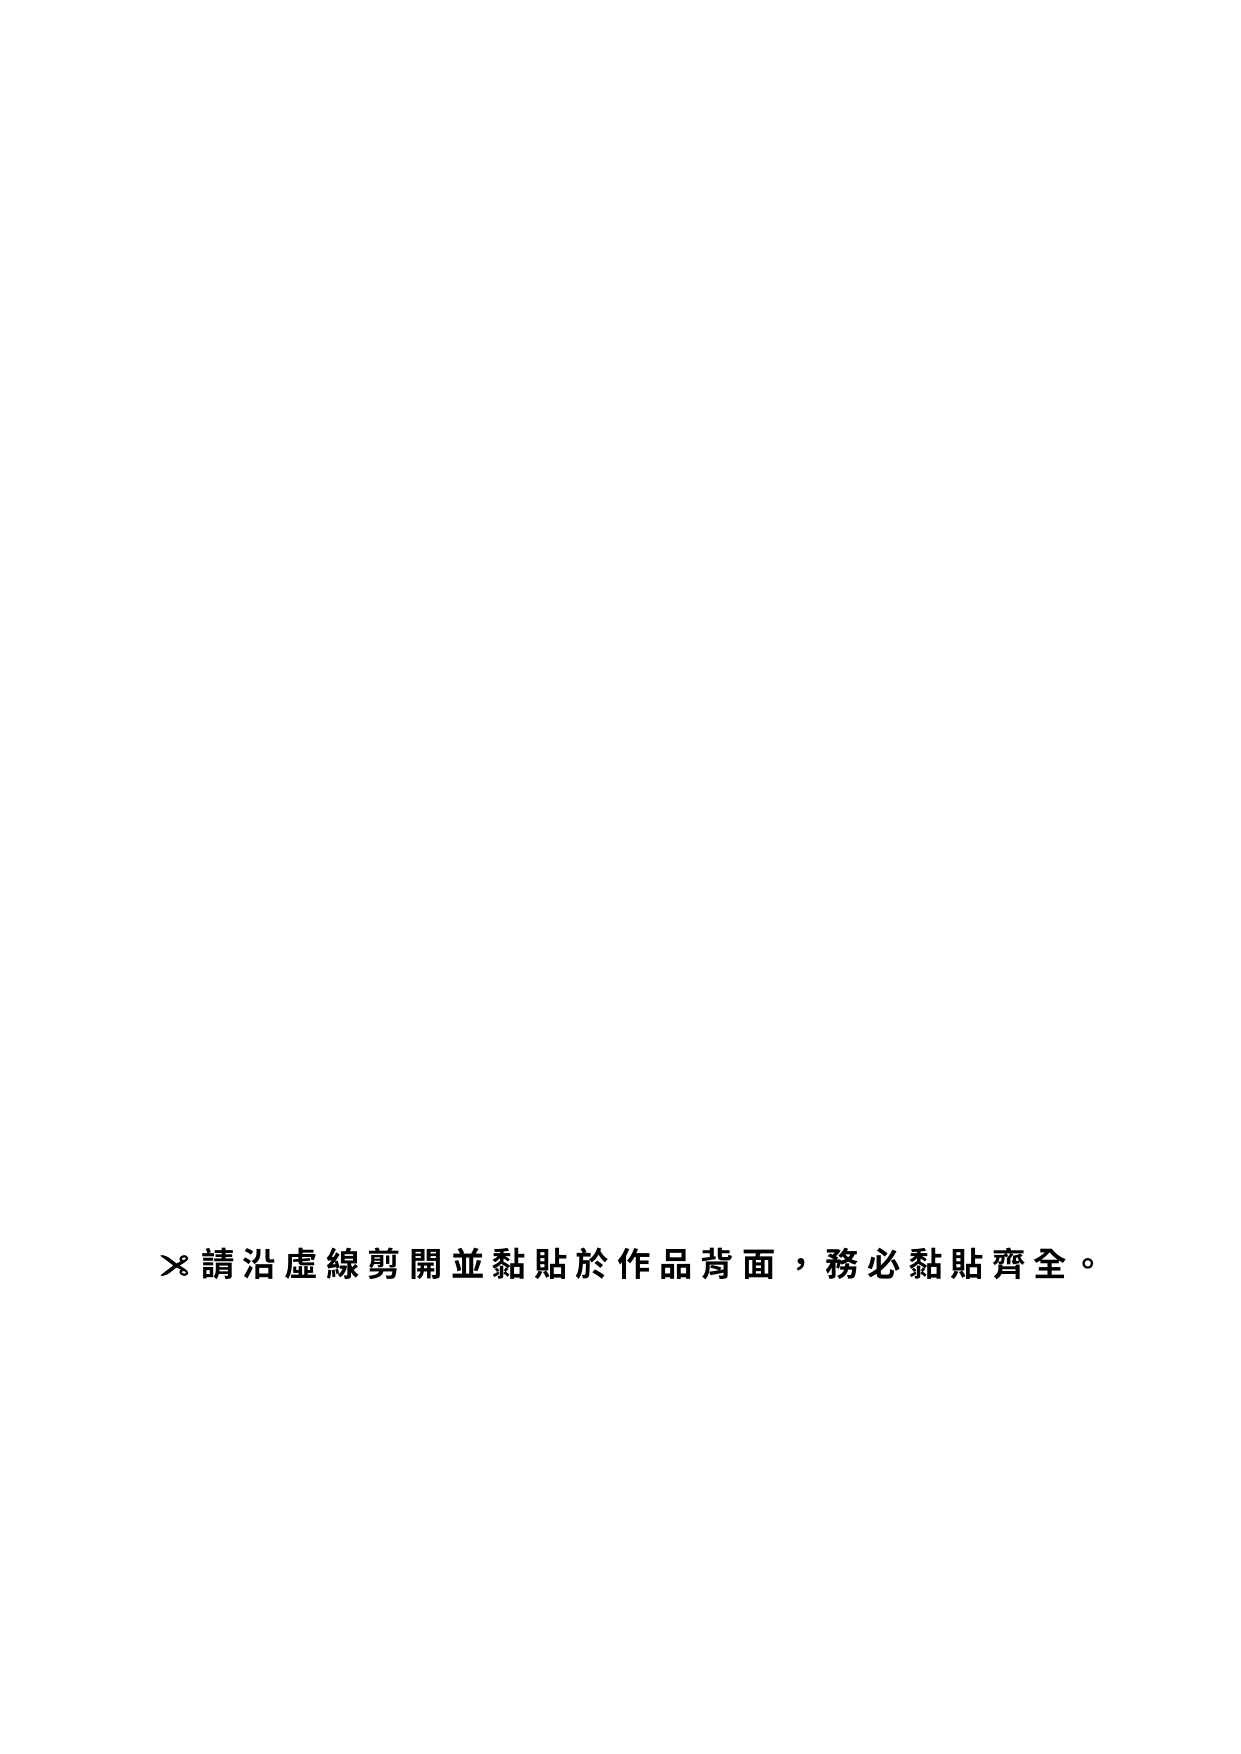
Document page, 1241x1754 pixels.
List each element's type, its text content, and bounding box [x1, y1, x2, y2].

text 請沿虛線剪開並黏貼於作品背面，務必黏貼齊全。 [108, 1221, 1160, 1283]
